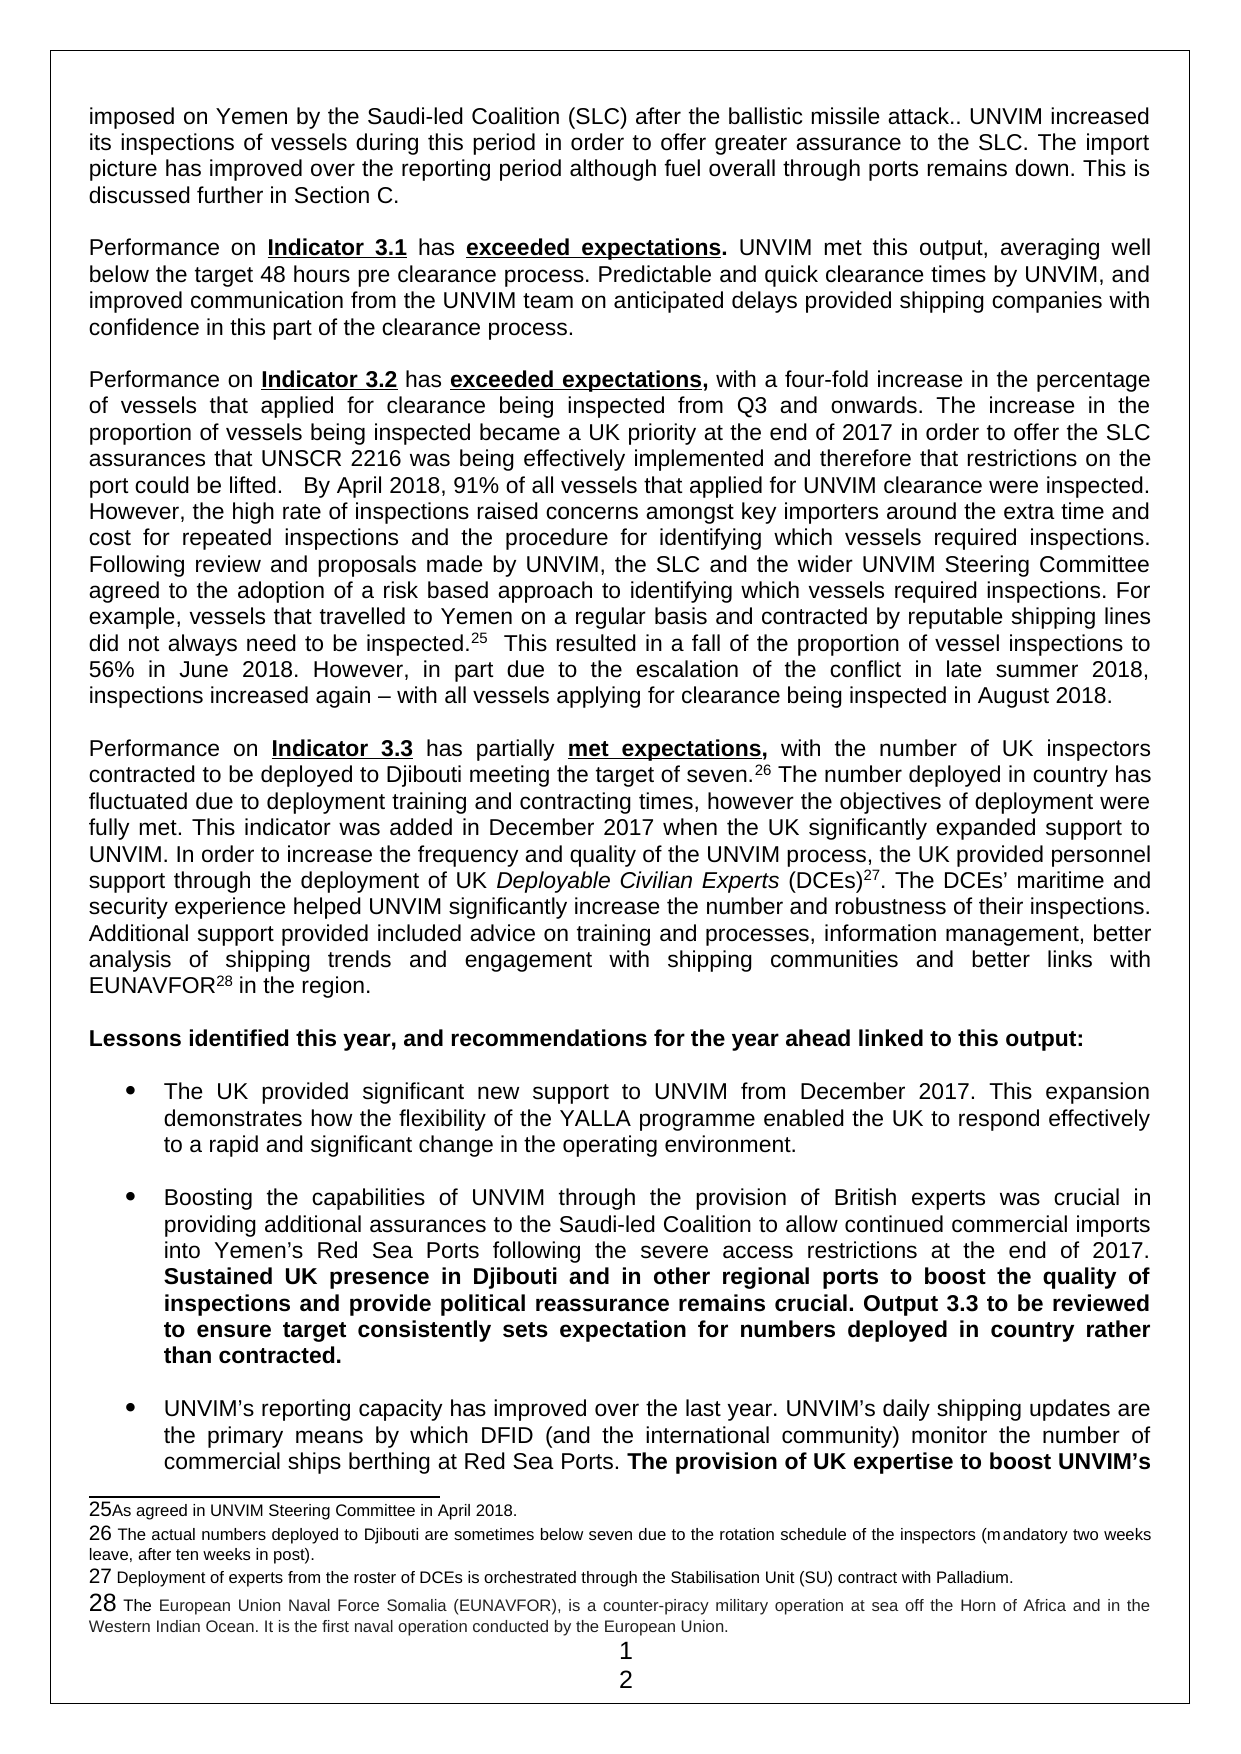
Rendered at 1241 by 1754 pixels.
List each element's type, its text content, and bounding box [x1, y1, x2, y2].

text Performance on Indicator 3.1 has exceeded expectations. UNVIM met this output, averaging well below the target 48 hours pre clearance process. Predictable and quick clearance times by UNVIM, and improved communication from the UNVIM team on anticipated delays provided shipping companies with confidence in this part of the clearance process. [89, 234, 1152, 340]
text The European Union Naval Force Somalia (EUNAVFOR), is a counter-piracy military operation at sea off the Horn of Africa and in the Western Indian Ocean. It is the first naval operation conducted by the European Union. [89, 1588, 1152, 1636]
text Performance on Indicator 3.3 has partially met expectations, with the number of UK inspectors contracted to be deployed to Djibouti meeting the target of seven. The number deployed in country has fluctuated due to deployment training and contracting times, however the objectives of deployment were fully met. This indicator was added in December 2017 when the UK significantly expanded support to UNVIM. In order to increase the frequency and quality of the UNVIM process, the UK provided personnel support through the deployment of UK Deployable Civilian Experts (DCEs). The DCEs’ maritime and security experience helped UNVIM significantly increase the number and robustness of their inspections. Additional support provided included advice on training and processes, information management, better analysis of shipping trends and engagement with shipping communities and better links with EUNAVFOR in the region. [89, 735, 1152, 999]
text Lessons identified this year, and recommendations for the year ahead linked to this output: [89, 1025, 1152, 1051]
text As agreed in UNVIM Steering Committee in April 2018. [89, 1497, 1152, 1521]
list Boosting the capabilities of UNVIM through the provision of British experts was crucial in providing additional assurances to the Saudi-led Coalition to allow continued commercial imports into Yemen’s Red Sea Ports following the severe access restrictions at the end of 2017. Sustained UK presence in Djibouti and in other regional ports to boost the quality of inspections and provide political reassurance remains crucial. Output 3.3 to be reviewed to ensure target consistently sets expectation for numbers deployed in country rather than contracted. [126, 1184, 1152, 1369]
list UNVIM’s reporting capacity has improved over the last year. UNVIM’s daily shipping updates are the primary means by which DFID (and the international community) monitor the number of commercial ships berthing at Red Sea Ports. The provision of UK expertise to boost UNVIM’s [126, 1395, 1152, 1474]
text Deployment of experts from the roster of DCEs is orchestrated through the Stabilisation Unit (SU) contract with Palladium. [89, 1564, 1152, 1588]
text The actual numbers deployed to Djibouti are sometimes below seven due to the rotation schedule of the inspectors (mandatory two weeks leave, after ten weeks in post). [89, 1521, 1152, 1564]
list The UK provided significant new support to UNVIM from December 2017. This expansion demonstrates how the flexibility of the YALLA programme enabled the UK to respond effectively to a rapid and significant change in the operating environment. [126, 1078, 1152, 1157]
text imposed on Yemen by the Saudi-led Coalition (SLC) after the ballistic missile attack.. UNVIM increased its inspections of vessels during this period in order to offer greater assurance to the SLC. The import picture has improved over the reporting period although fuel overall through ports remains down. This is discussed further in Section C. [89, 103, 1152, 208]
text Performance on Indicator 3.2 has exceeded expectations, with a four-fold increase in the percentage of vessels that applied for clearance being inspected from Q3 and onwards. The increase in the proportion of vessels being inspected became a UK priority at the end of 2017 in order to offer the SLC assurances that UNSCR 2216 was being effectively implemented and therefore that restrictions on the port could be lifted. By April 2018, 91% of all vessels that applied for UNVIM clearance were inspected. However, the high rate of inspections raised concerns amongst key importers around the extra time and cost for repeated inspections and the procedure for identifying which vessels required inspections. Following review and proposals made by UNVIM, the SLC and the wider UNVIM Steering Committee agreed to the adoption of a risk based approach to identifying which vessels required inspections. For example, vessels that travelled to Yemen on a regular basis and contracted by reputable shipping lines did not always need to be inspected. This resulted in a fall of the proportion of vessel inspections to 56% in June 2018. However, in part due to the escalation of the conflict in late summer 2018, inspections increased again – with all vessels applying for clearance being inspected in August 2018. [89, 366, 1152, 709]
